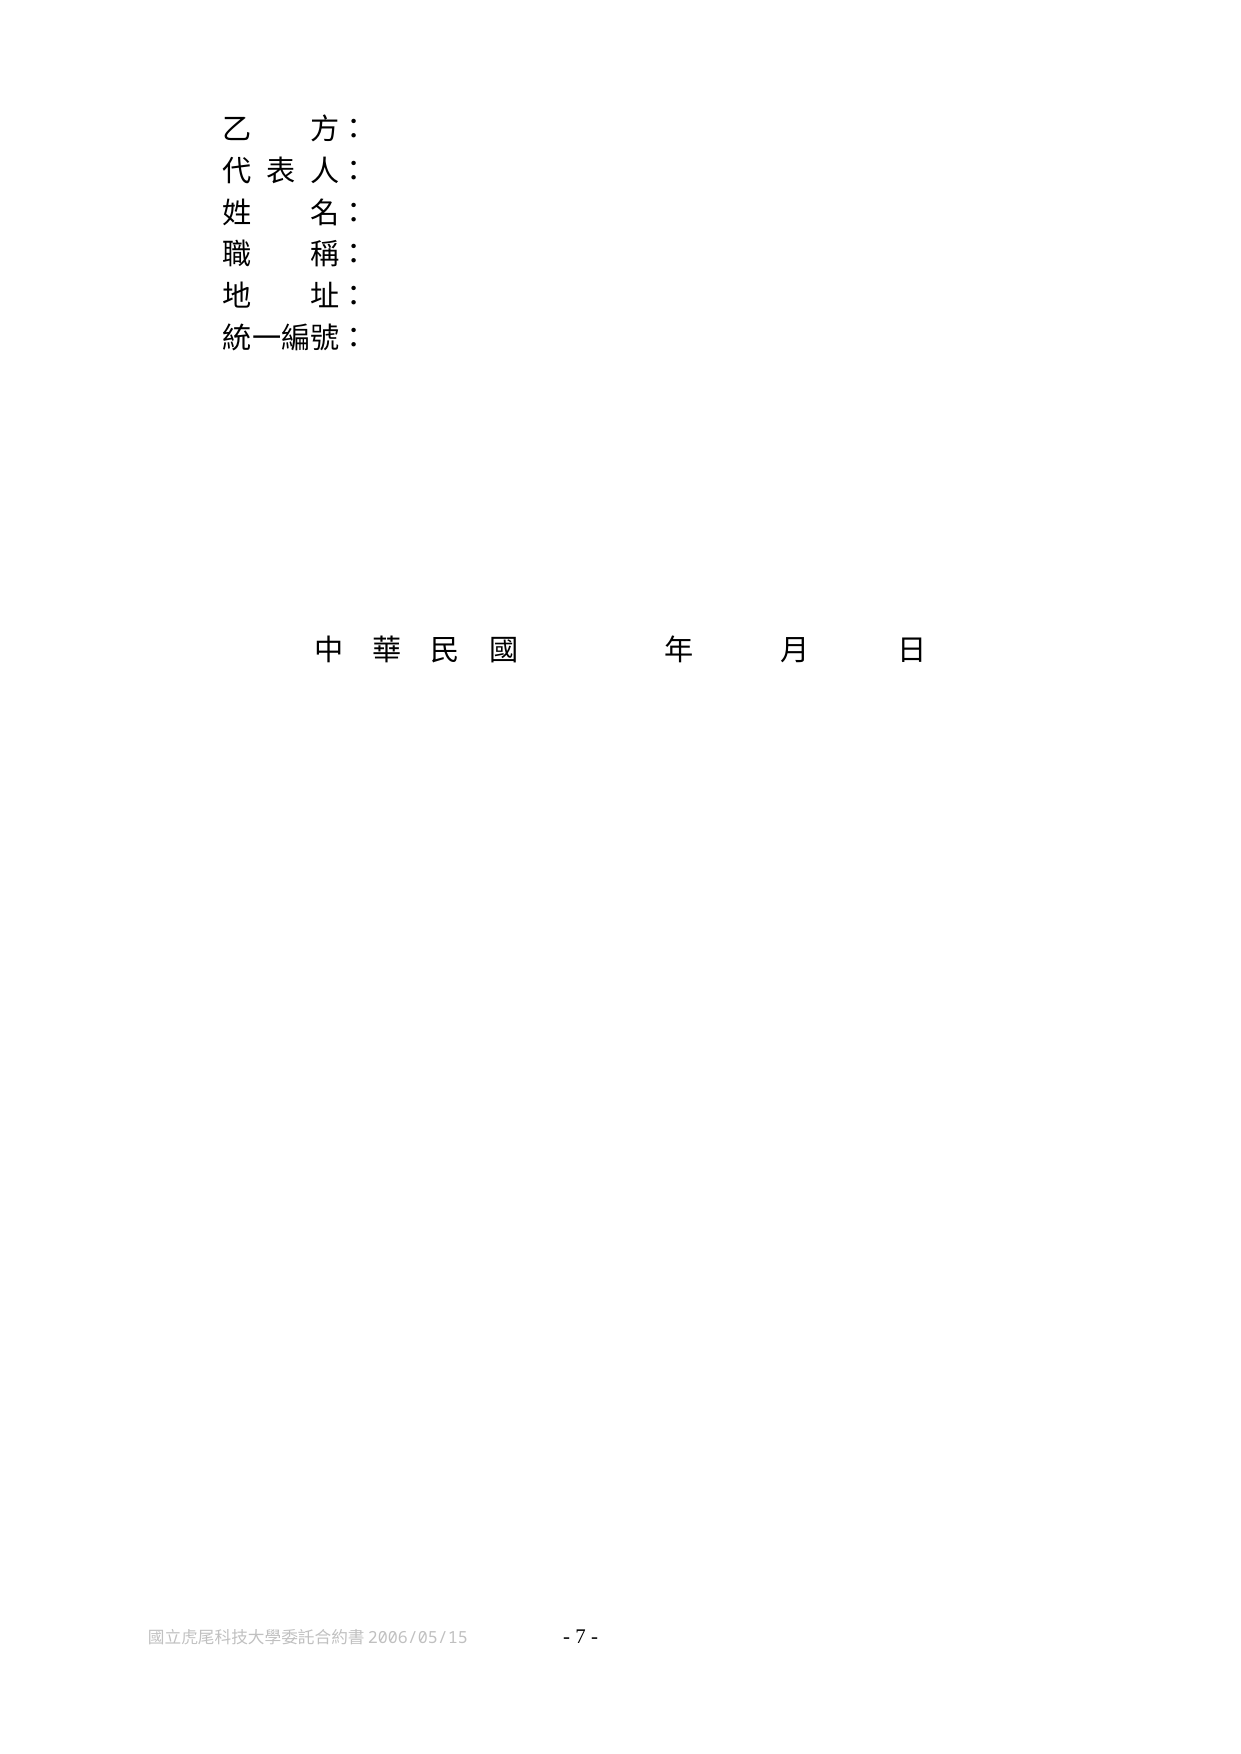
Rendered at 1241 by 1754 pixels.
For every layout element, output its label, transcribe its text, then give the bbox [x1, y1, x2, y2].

text 統一編號： [206, 315, 1092, 356]
text 職 稱： [206, 231, 1092, 273]
text 中 華 民 國 年 月 日 [148, 606, 1092, 669]
text 代 表 人： [206, 148, 1092, 190]
text 乙 方： [206, 106, 1092, 148]
text 地 址： [206, 273, 1092, 315]
text 姓 名： [206, 190, 1092, 231]
